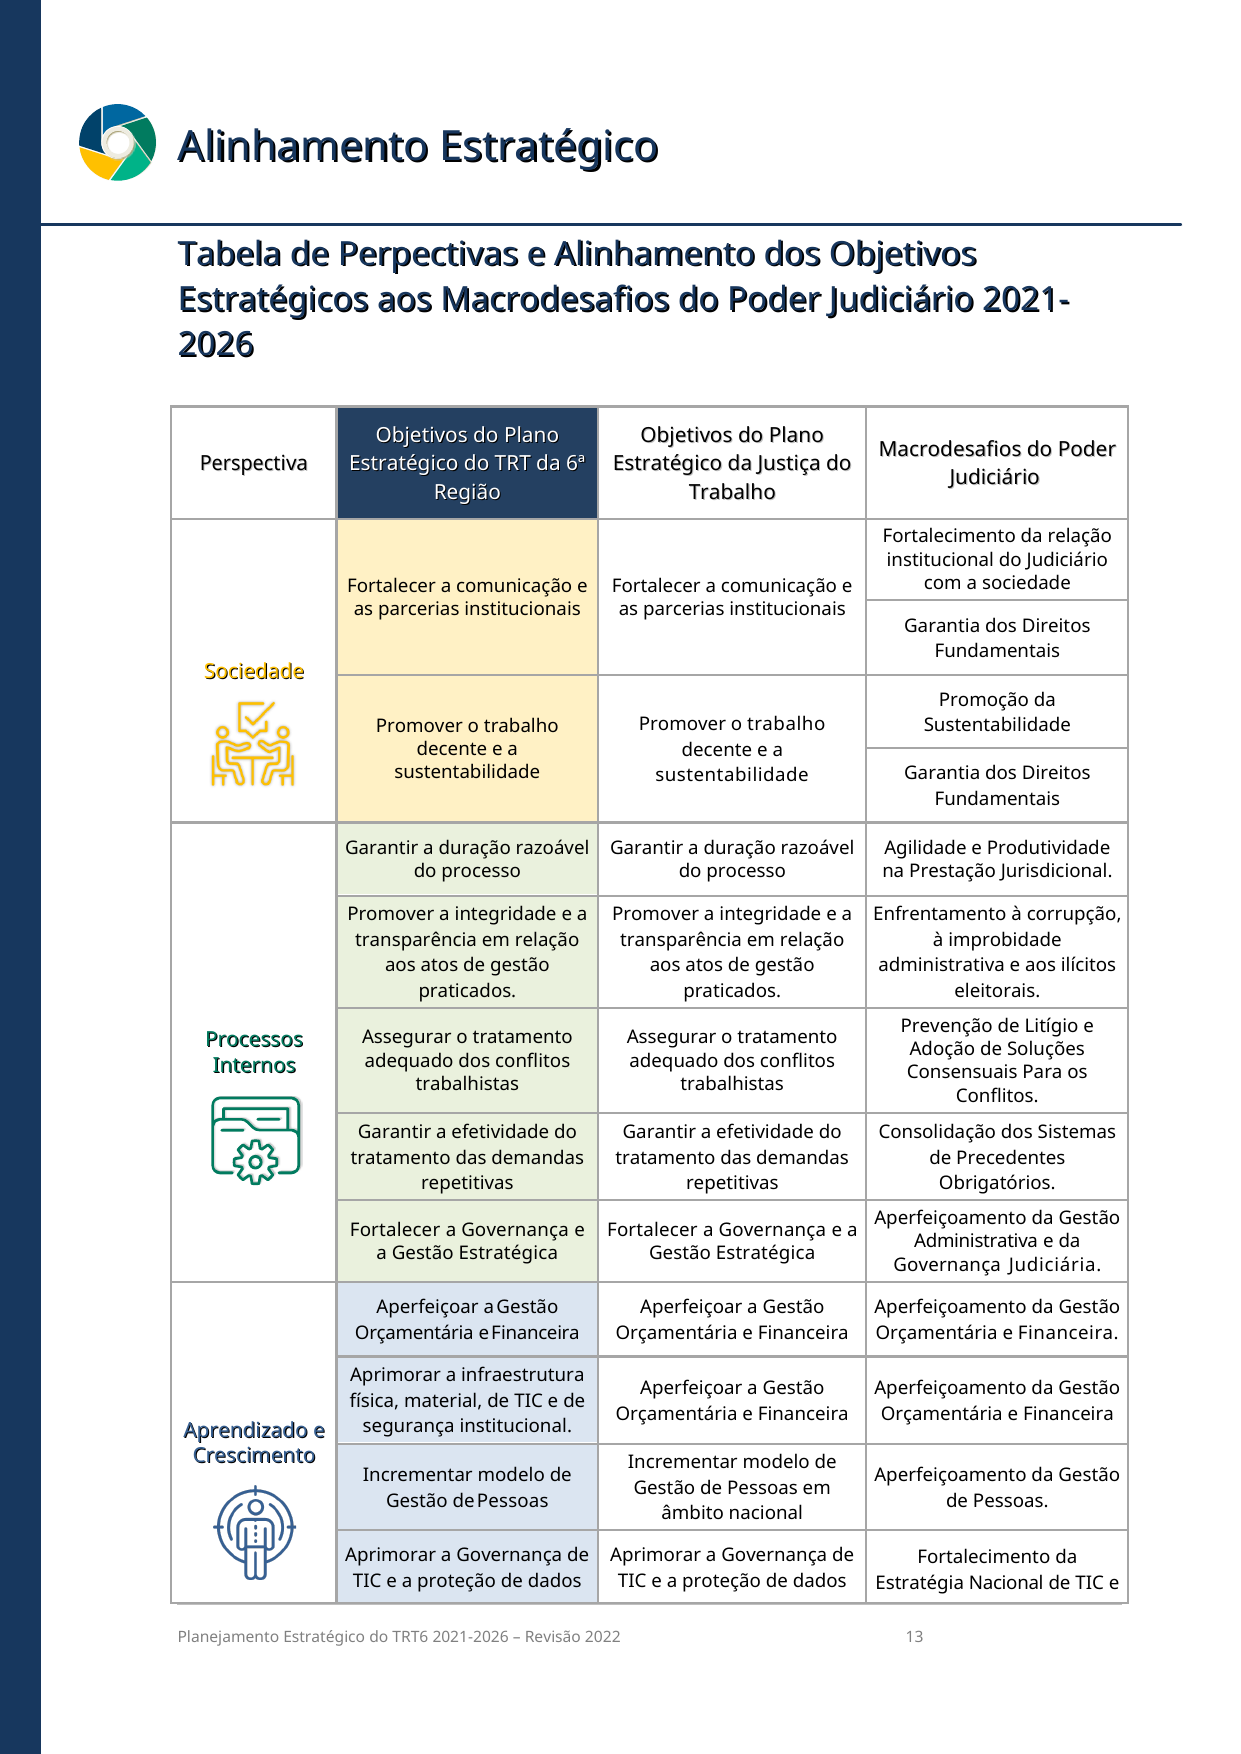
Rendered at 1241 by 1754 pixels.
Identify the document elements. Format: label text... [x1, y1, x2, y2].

table_header Objetivos do Plano Estratégico do TRT da 6ª Região [338, 408, 597, 518]
table_cell Promover o trabalho decente e a sustentabilidade [599, 676, 865, 821]
table_header Macrodesafios do Poder Judiciário [867, 408, 1127, 518]
table_cell Fortalecer a Governança e a Gestão Estratégica [599, 1201, 865, 1281]
table_cell Garantir a duração razoável do processo [599, 824, 865, 894]
table_cell Garantir a efetividade do tratamento das demandas repetitivas [338, 1114, 597, 1199]
table_cell Aperfeiçoamento da Gestão Administrativa e da Governança Judiciária. [867, 1201, 1127, 1281]
table_cell Aperfeiçoamento da Gestão de Pessoas. [867, 1445, 1127, 1529]
table_cell Processos Internos [172, 824, 335, 1281]
table_cell Garantia dos Direitos Fundamentais [867, 601, 1127, 674]
table_cell Fortalecer a comunicação e as parcerias institucionais [599, 520, 865, 674]
table_cell Fortalecer a Governança e a Gestão Estratégica [338, 1201, 597, 1281]
table_cell Incrementar modelo de Gestão de Pessoas em âmbito nacional [599, 1445, 865, 1529]
text Alinhamento Estratégico [177, 116, 1122, 173]
table_header Perspectiva [172, 408, 335, 518]
table_cell Promover o trabalho decente e a sustentabilidade [338, 676, 597, 821]
table_cell Assegurar o tratamento adequado dos conflitos trabalhistas [599, 1009, 865, 1112]
table_cell Prevenção de Litígio e Adoção de Soluções Consensuais Para os Conflitos. [867, 1009, 1127, 1112]
table_cell Promover a integridade e a transparência em relação aos atos de gestão praticados. [599, 897, 865, 1007]
table_cell Promover a integridade e a transparência em relação aos atos de gestão praticados. [338, 897, 597, 1007]
table_cell Garantir a duração razoável do processo [338, 824, 597, 894]
table_cell Aprimorar a infraestrutura física, material, de TIC e de segurança institucional. [338, 1358, 597, 1442]
table_cell Aperfeiçoamento da Gestão Orçamentária e Financeira. [867, 1283, 1127, 1355]
table_cell Assegurar o tratamento adequado dos conflitos trabalhistas [338, 1009, 597, 1112]
table_cell Agilidade e Produtividade na Prestação Jurisdicional. [867, 824, 1127, 894]
table_cell Sociedade [172, 520, 335, 821]
table_cell Promoção da Sustentabilidade [867, 676, 1127, 747]
table_cell Aprimorar a Governança de TIC e a proteção de dados [338, 1531, 597, 1602]
table_cell Consolidação dos Sistemas de Precedentes Obrigatórios. [867, 1114, 1127, 1199]
table_cell Incrementar modelo de Gestão de Pessoas [338, 1445, 597, 1529]
table_cell Fortalecimento da Estratégia Nacional de TIC e [867, 1531, 1127, 1602]
table_cell Aperfeiçoar a Gestão Orçamentária e Financeira [338, 1283, 597, 1355]
table_cell Aprimorar a Governança de TIC e a proteção de dados [599, 1531, 865, 1602]
table_cell Aperfeiçoar a Gestão Orçamentária e Financeira [599, 1283, 865, 1355]
table_cell Enfrentamento à corrupção, à improbidade administrativa e aos ilícitos eleitorais. [867, 897, 1127, 1007]
table_cell Aperfeiçoamento da Gestão Orçamentária e Financeira [867, 1358, 1127, 1442]
table_cell Garantia dos Direitos Fundamentais [867, 749, 1127, 821]
table_cell Aperfeiçoar a Gestão Orçamentária e Financeira [599, 1358, 865, 1442]
table_cell Aprendizado e Crescimento [172, 1283, 335, 1602]
text Tabela de Perpectivas e Alinhamento dos Objetivos Estratégicos aos Macrodesafios do Poder Judiciário 2021-2026 [177, 229, 1122, 366]
table_cell Fortalecer a comunicação e as parcerias institucionais [338, 520, 597, 674]
table_header Objetivos do Plano Estratégico da Justiça do Trabalho [599, 408, 865, 518]
table_cell Fortalecimento da relação institucional do Judiciário com a sociedade [867, 520, 1127, 599]
table_cell Garantir a efetividade do tratamento das demandas repetitivas [599, 1114, 865, 1199]
